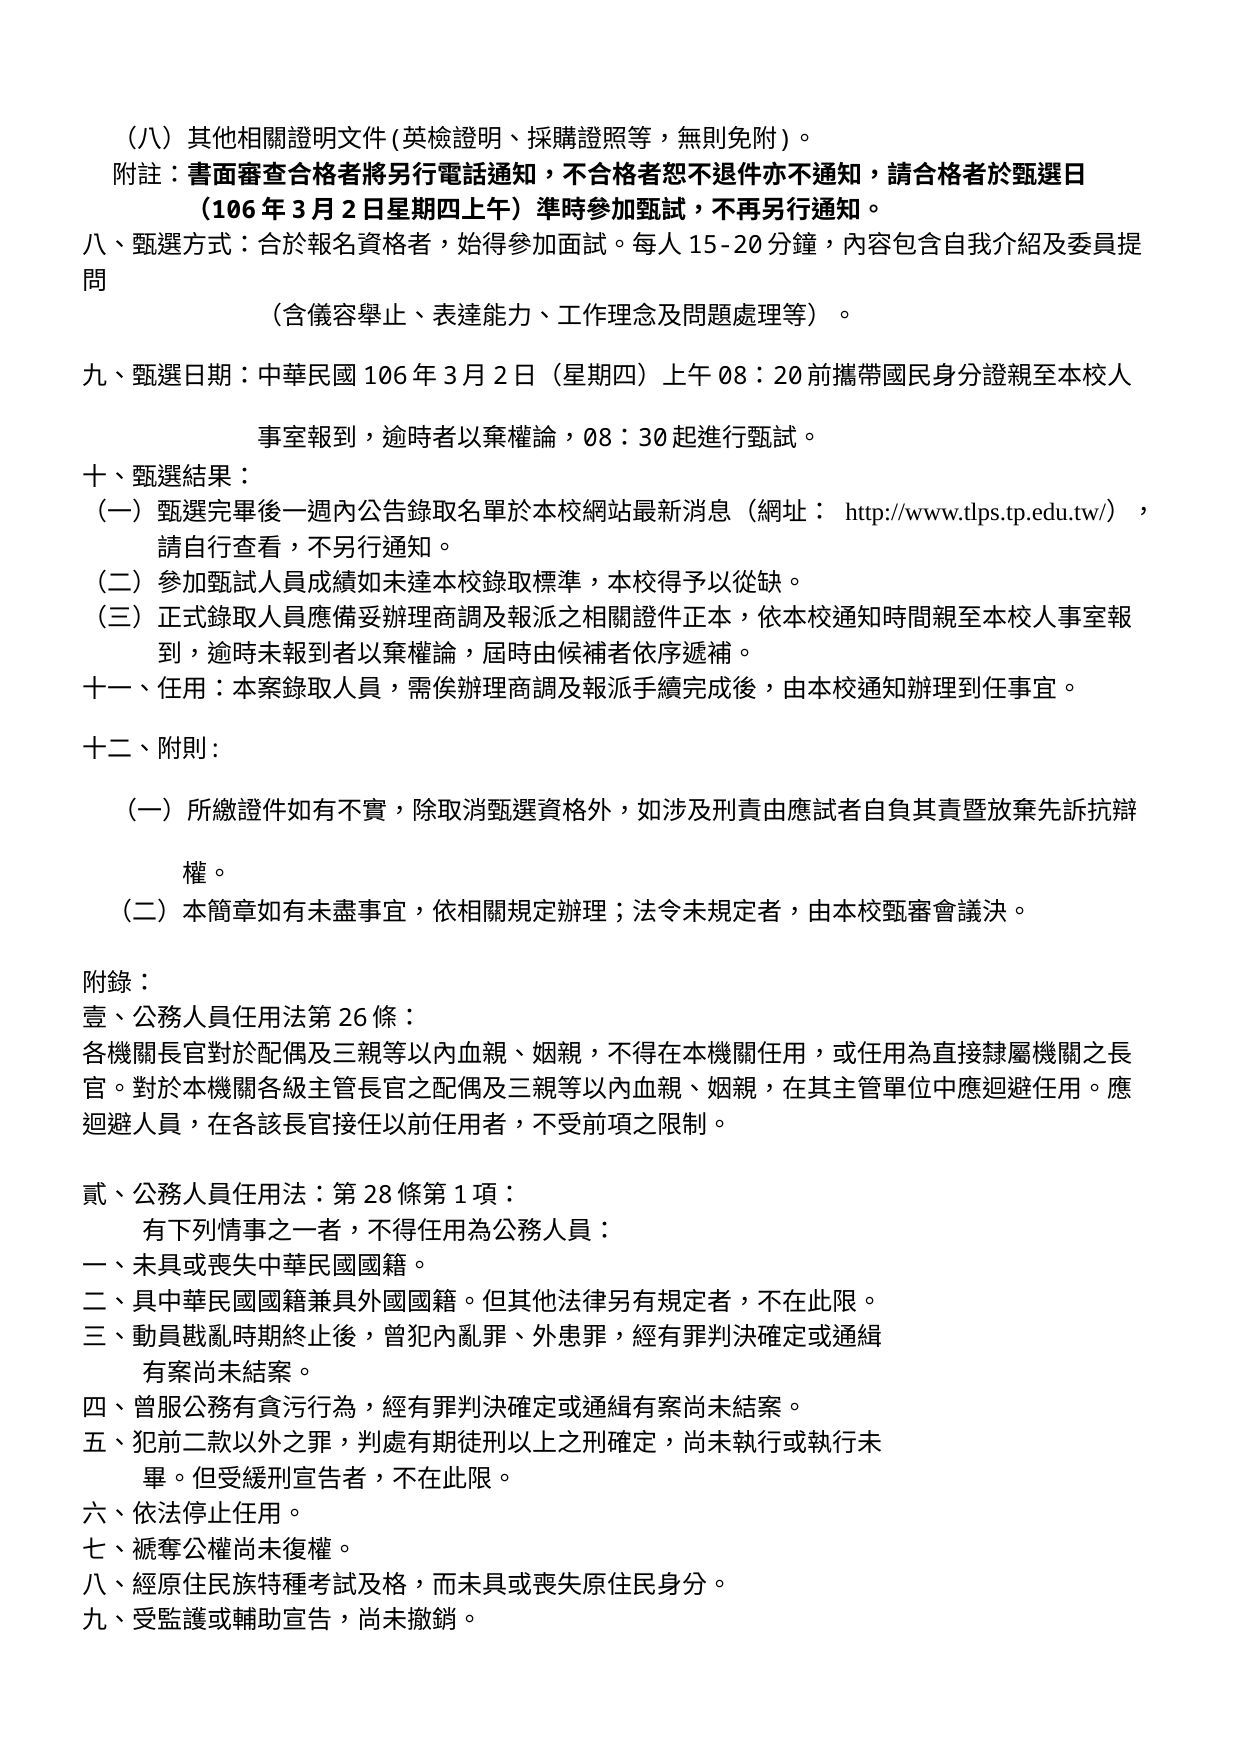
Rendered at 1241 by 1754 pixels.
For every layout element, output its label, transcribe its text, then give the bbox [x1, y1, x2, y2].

text 九、受監護或輔助宣告，尚未撤銷。 [83, 1601, 1157, 1636]
text 壹、公務人員任用法第26條： [83, 998, 1157, 1034]
text 八、經原住民族特種考試及格，而未具或喪失原住民身分。 [83, 1565, 1157, 1601]
text 六、依法停止任用。 [83, 1494, 1157, 1530]
text 貳、公務人員任用法：第28條第1項： [83, 1176, 1157, 1211]
text 三、動員戡亂時期終止後，曾犯內亂罪、外患罪，經有罪判決確定或通緝 [83, 1317, 1157, 1353]
text 各機關長官對於配偶及三親等以內血親、姻親，不得在本機關任用，或任用為直接隸屬機關之長官。對於本機關各級主管長官之配偶及三親等以內血親、姻親，在其主管單位中應迴避任用。應迴避人員，在各該長官接任以前任用者，不受前項之限制。 [83, 1034, 1157, 1140]
text （三）正式錄取人員應備妥辦理商調及報派之相關證件正本，依本校通知時間親至本校人事室報到，逾時未報到者以棄權論，屆時由候補者依序遞補。 [83, 598, 1157, 669]
text 七、褫奪公權尚未復權。 [83, 1530, 1157, 1565]
text 附註：書面審查合格者將另行電話通知，不合格者恕不退件亦不通知，請合格者於甄選日（106年3月2日星期四上午）準時參加甄試，不再另行通知。 [83, 155, 1157, 226]
text 二、具中華民國國籍兼具外國國籍。但其他法律另有規定者，不在此限。 [83, 1282, 1157, 1317]
text 五、犯前二款以外之罪，判處有期徒刑以上之刑確定，尚未執行或執行未 [83, 1423, 1157, 1459]
text 十一、任用：本案錄取人員，需俟辦理商調及報派手續完成後，由本校通知辦理到任事宜。 [83, 669, 1157, 705]
text 九、甄選日期：中華民國106年3月2日（星期四）上午08：20前攜帶國民身分證親至本校人事室報到，逾時者以棄權論，08：30起進行甄試。 [83, 332, 1157, 457]
text （八）其他相關證明文件(英檢證明、採購證照等，無則免附)。 [83, 119, 1157, 155]
text 八、甄選方式：合於報名資格者，始得參加面試。每人15-20分鐘，內容包含自我介紹及委員提問 （含儀容舉止、表達能力、工作理念及問題處理等）。 [83, 226, 1157, 332]
text 權。 [83, 830, 1157, 892]
text （二）本簡章如有未盡事宜，依相關規定辦理；法令未規定者，由本校甄審會議決。 [83, 892, 1157, 928]
text 有下列情事之一者，不得任用為公務人員： [83, 1211, 1157, 1246]
text （二）參加甄試人員成績如未達本校錄取標準，本校得予以從缺。 [83, 563, 1157, 598]
text 附錄： [83, 963, 1157, 998]
text 畢。但受緩刑宣告者，不在此限。 [83, 1459, 1157, 1494]
text （一）甄選完畢後一週內公告錄取名單於本校網站最新消息（網址： http://www.tlps.tp.edu.tw/），請自行查看，不另行通知。 [83, 492, 1157, 563]
text 一、未具或喪失中華民國國籍。 [83, 1246, 1157, 1282]
text 十二、附則: （一）所繳證件如有不實，除取消甄選資格外，如涉及刑責由應試者自負其責暨放棄先訴抗辯 [83, 705, 1157, 830]
text 有案尚未結案。 [83, 1353, 1157, 1388]
text 四、曾服公務有貪污行為，經有罪判決確定或通緝有案尚未結案。 [83, 1388, 1157, 1423]
text 十、甄選結果： [83, 457, 1157, 492]
